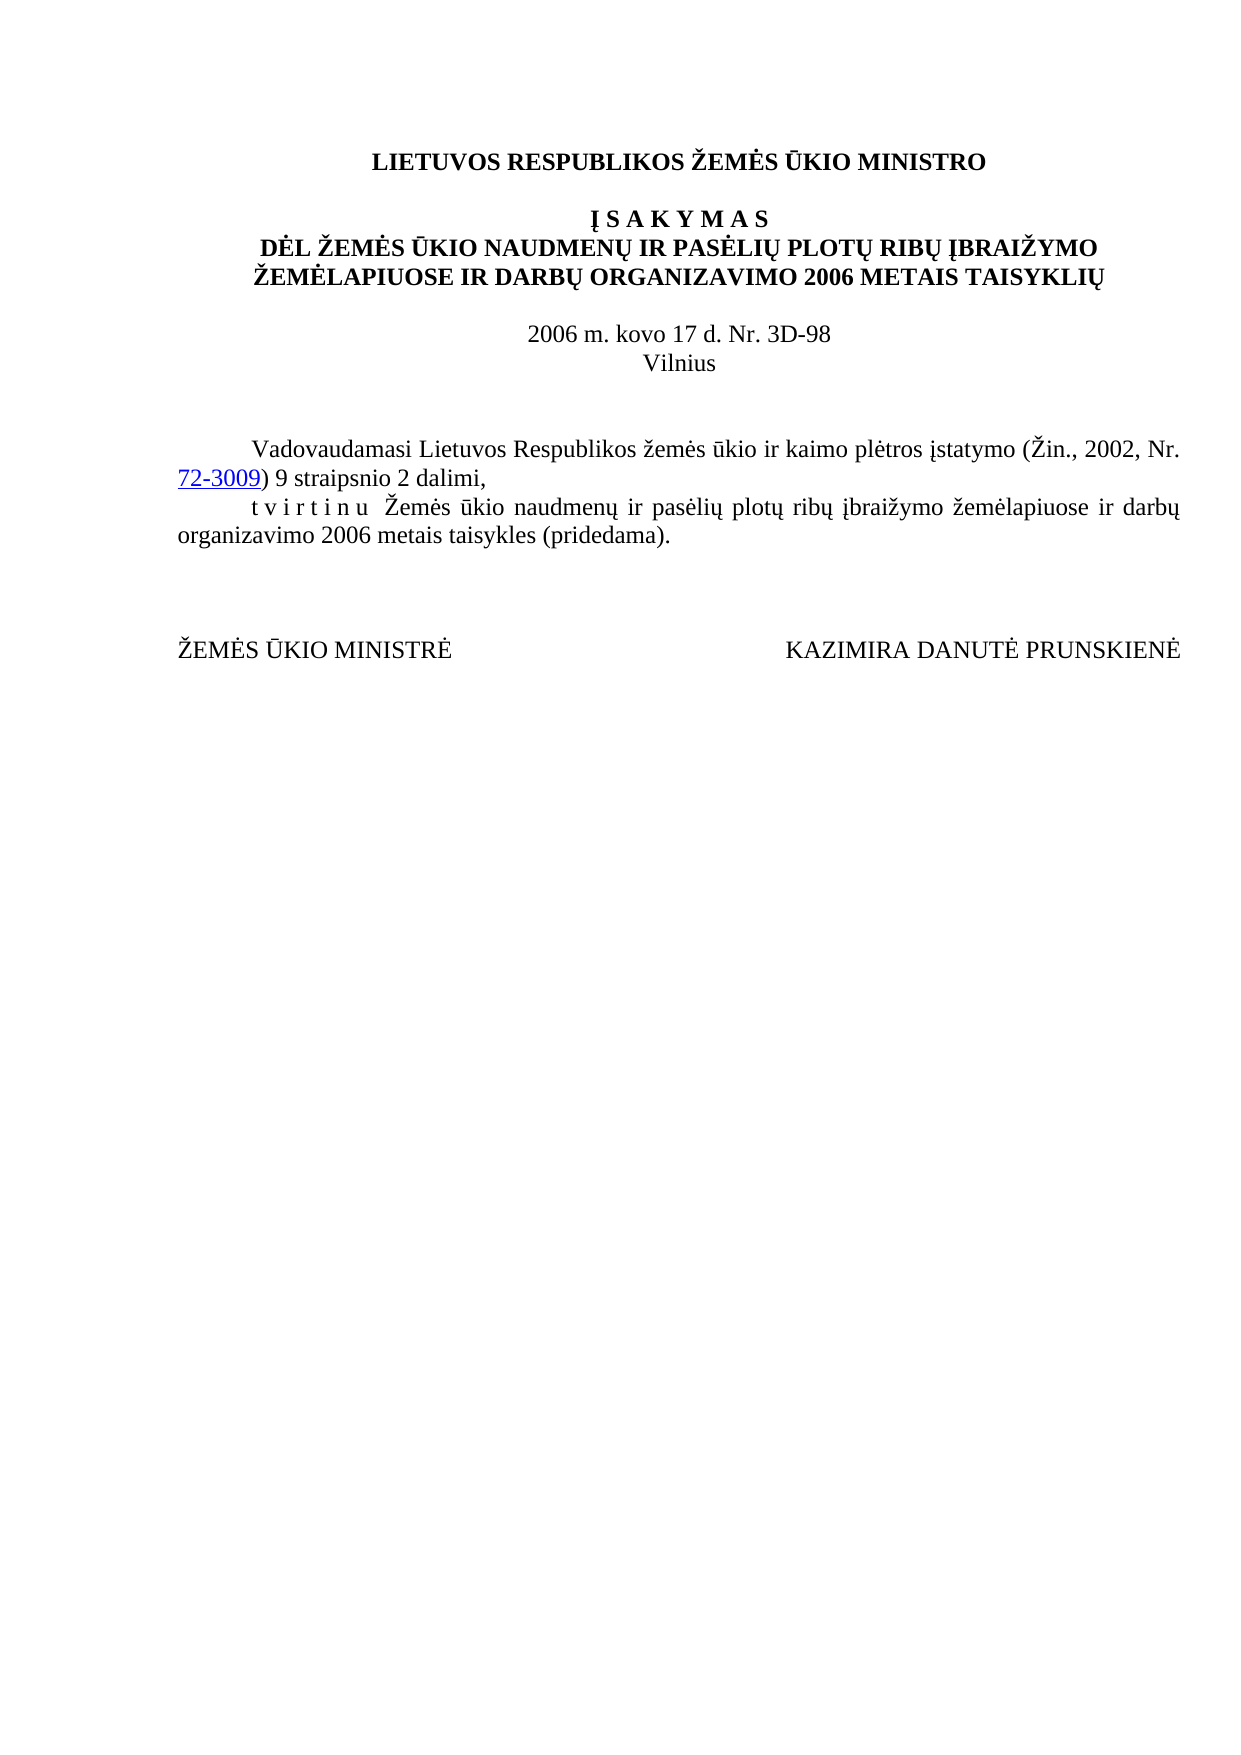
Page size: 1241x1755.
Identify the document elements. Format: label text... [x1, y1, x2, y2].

text Vadovaudamasi Lietuvos Respublikos žemės ūkio ir kaimo plėtros įstatymo (Žin., 2002, Nr. 72-3009) 9 straipsnio 2 dalimi, [177, 434, 1181, 492]
text tvirtinu Žemės ūkio naudmenų ir pasėlių plotų ribų įbraižymo žemėlapiuose ir darbų organizavimo 2006 metais taisykles (pridedama). [177, 492, 1181, 549]
text DĖL ŽEMĖS ŪKIO NAUDMENŲ IR PASĖLIŲ PLOTŲ RIBŲ ĮBRAIŽYMO ŽEMĖLAPIUOSE IR DARBŲ ORGANIZAVIMO 2006 METAIS TAISYKLIŲ [177, 233, 1181, 291]
text LIETUVOS RESPUBLIKOS ŽEMĖS ŪKIO MINISTRO [177, 147, 1181, 176]
text 2006 m. kovo 17 d. Nr. 3D-98 [177, 319, 1181, 348]
text Į S A K Y M A S [177, 204, 1181, 233]
text Vilnius [177, 348, 1181, 377]
text ŽEMĖS ŪKIO MINISTRĖ KAZIMIRA DANUTĖ PRUNSKIENĖ [177, 636, 1181, 664]
